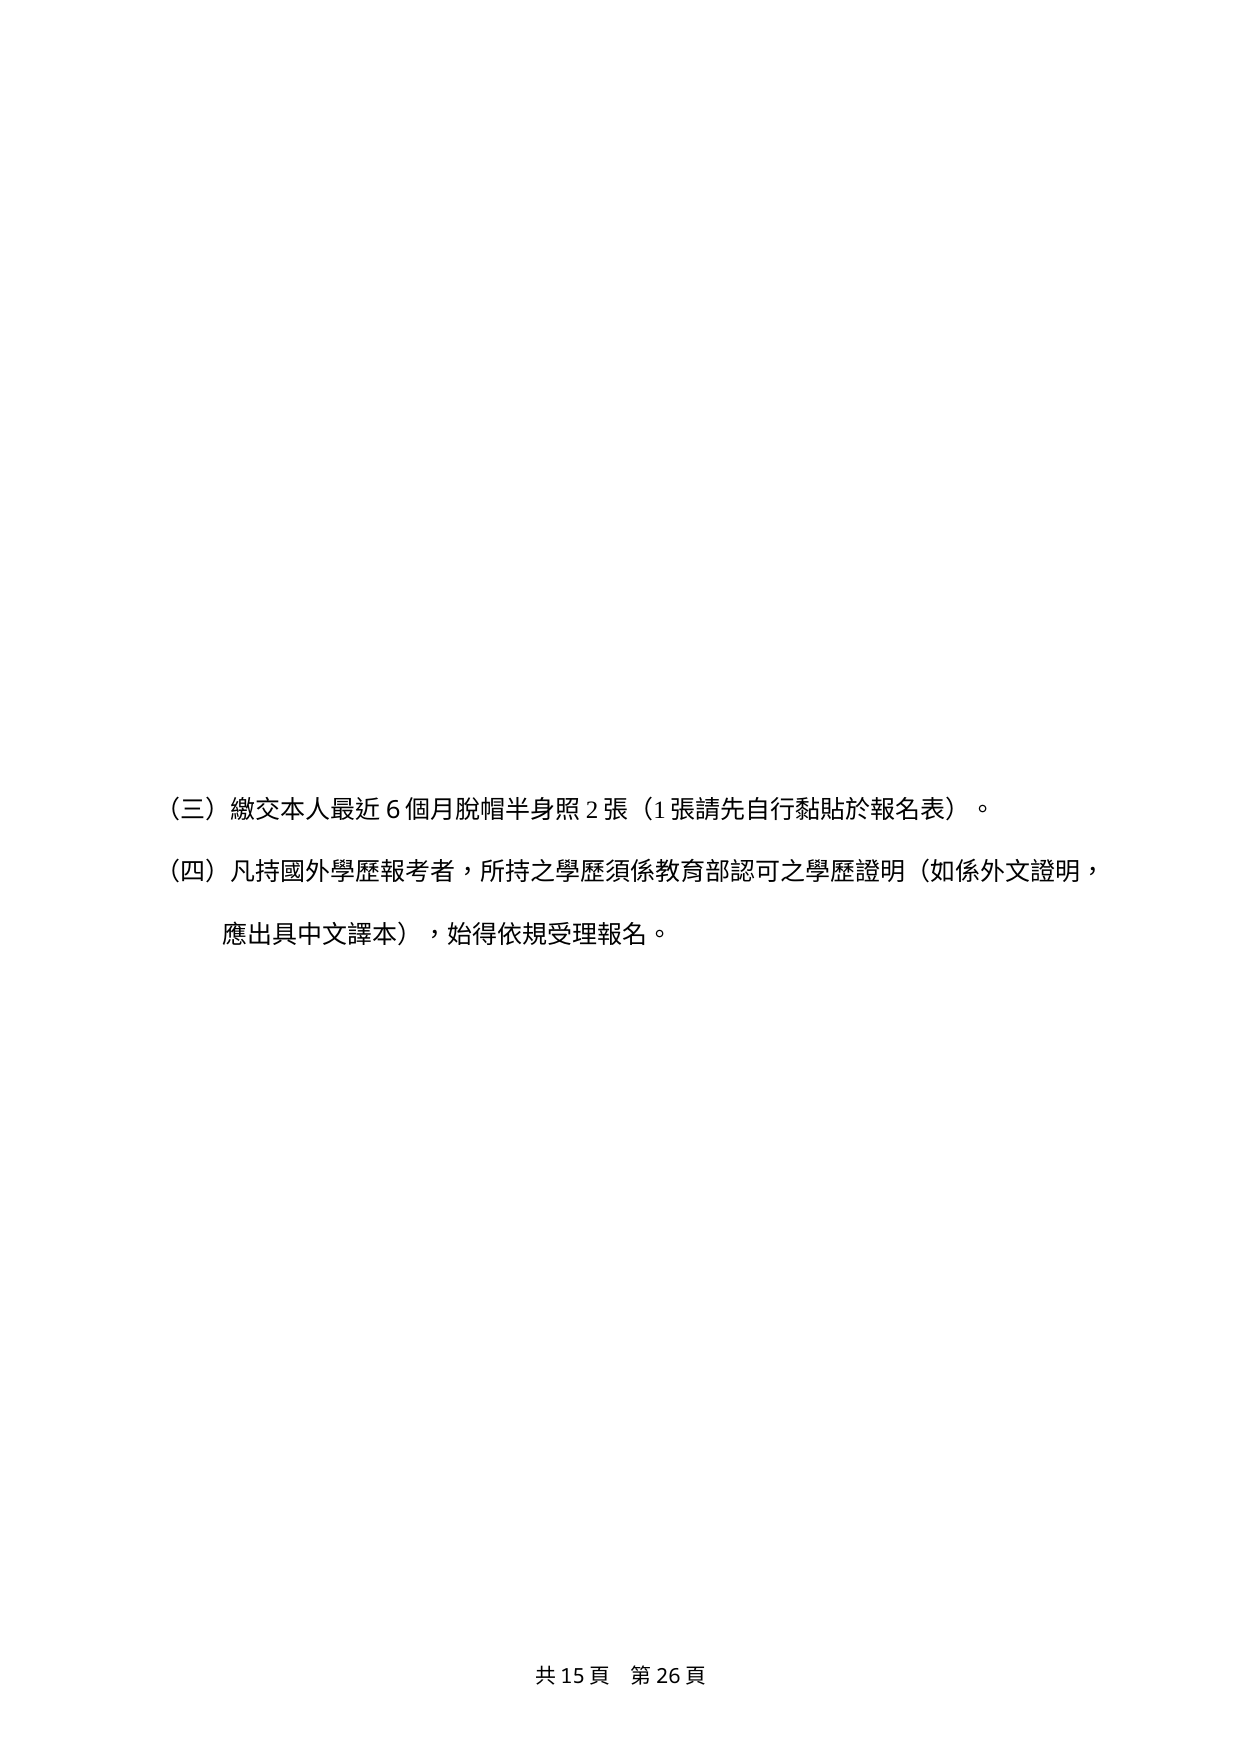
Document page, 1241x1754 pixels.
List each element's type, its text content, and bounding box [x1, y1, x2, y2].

text （四）凡持國外學歷報考者，所持之學歷須係教育部認可之學歷證明（如係外文證明，應出具中文譯本），始得依規受理報名。 [156, 828, 1122, 953]
text （三）繳交本人最近6個月脫帽半身照2張（1張請先自行黏貼於報名表）。 [156, 766, 1122, 828]
